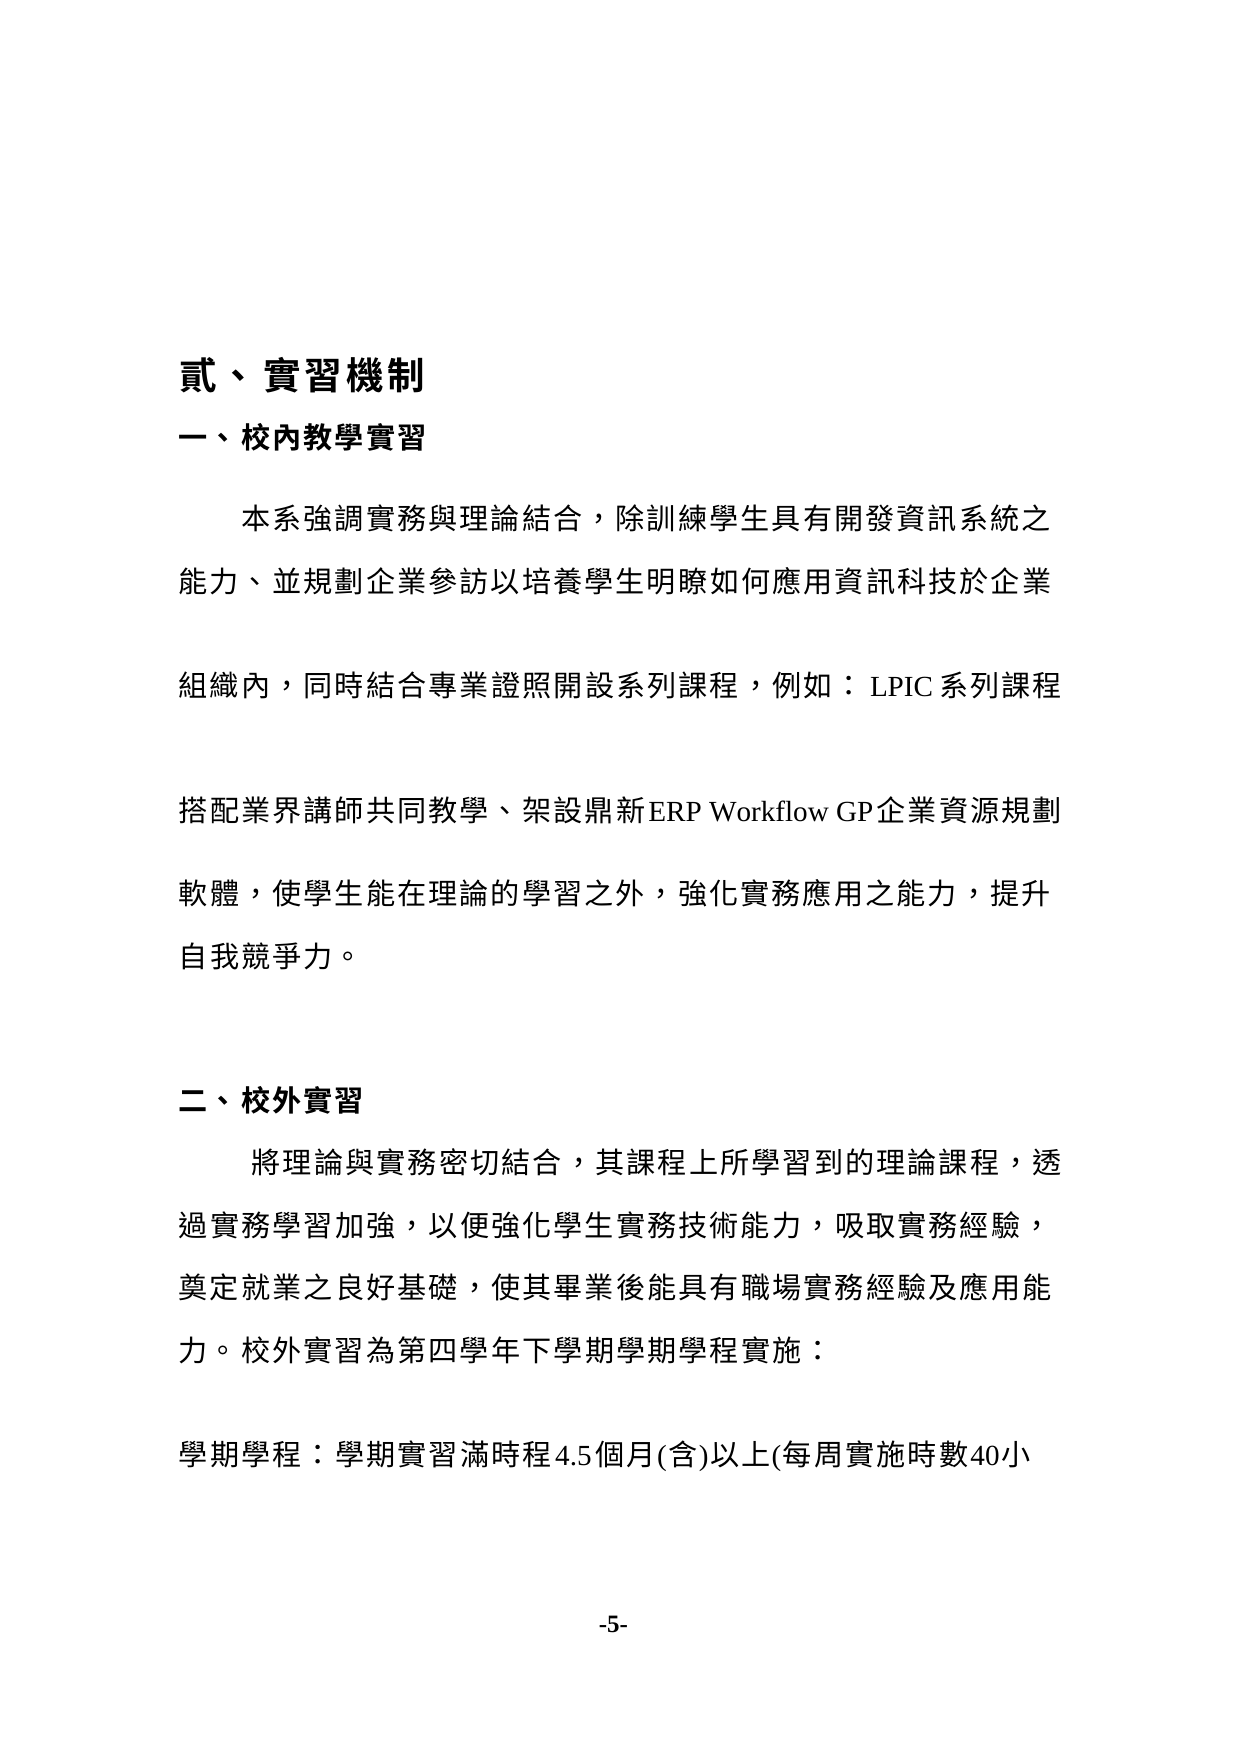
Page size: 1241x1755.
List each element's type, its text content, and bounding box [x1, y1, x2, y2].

text 一、校內教學實習 [177, 394, 1063, 457]
text 貳、實習機制 [177, 332, 1063, 394]
text 二、校外實習 [177, 1057, 1063, 1119]
text 本系強調實務與理論結合，除訓練學生具有開發資訊系統之能力、並規劃企業參訪以培養學生明瞭如何應用資訊科技於企業組織內，同時結合專業證照開設系列課程，例如：LPIC系列課程搭配業界講師共同教學、架設鼎新ERP Workflow GP企業資源規劃軟體，使學生能在理論的學習之外，強化實務應用之能力，提升自我競爭力。 [177, 475, 1063, 975]
text 學期學程：學期實習滿時程4.5個月(含)以上(每周實施時數40小 [177, 1369, 1063, 1494]
text 將理論與實務密切結合，其課程上所學習到的理論課程，透過實務學習加強，以便強化學生實務技術能力，吸取實務經驗，奠定就業之良好基礎，使其畢業後能具有職場實務經驗及應用能力。校外實習為第四學年下學期學期學程實施： [177, 1119, 1063, 1369]
